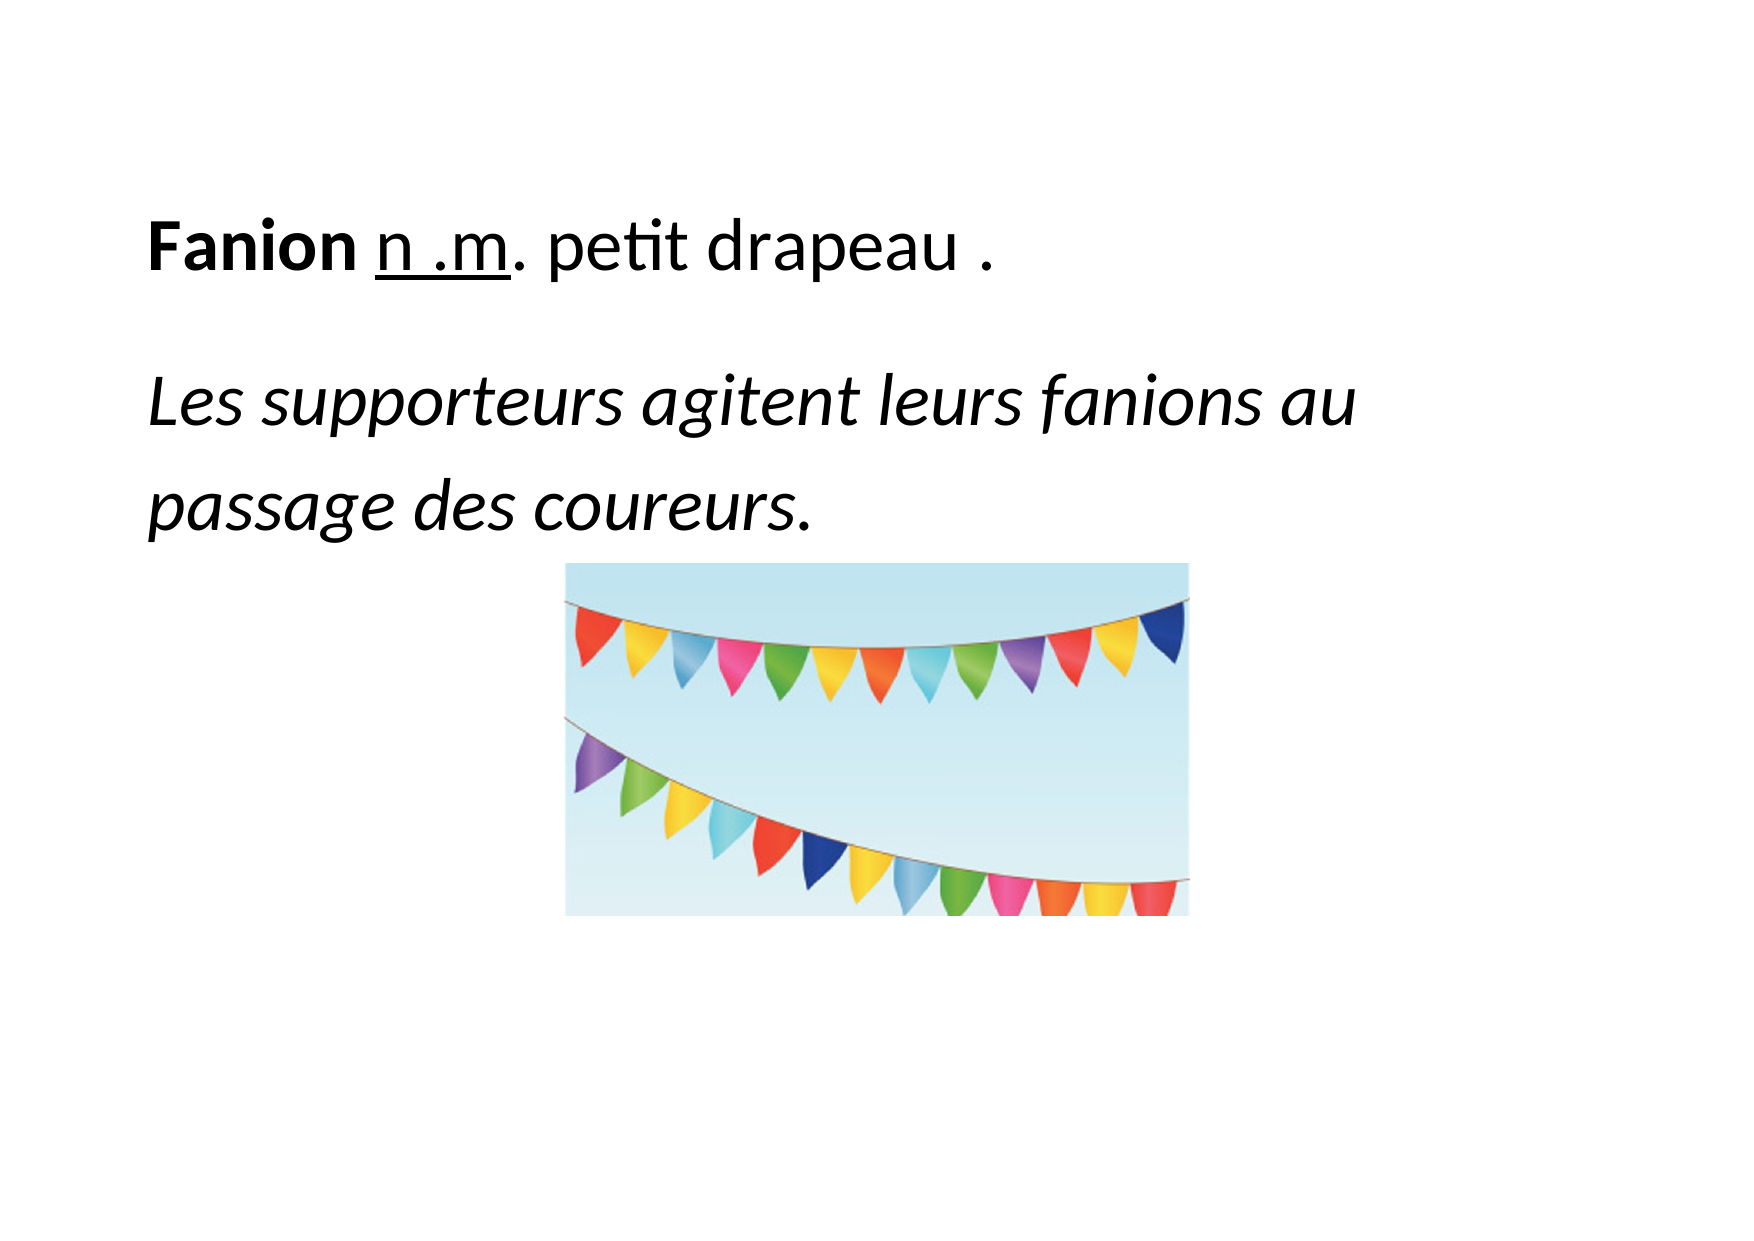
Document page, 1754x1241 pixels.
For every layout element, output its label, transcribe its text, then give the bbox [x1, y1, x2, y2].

subtitle Fanion n .m. petit drapeau . [148, 198, 1606, 289]
subtitle Les supporteurs agitent leurs fanions au passage des coureurs. [148, 353, 1606, 549]
